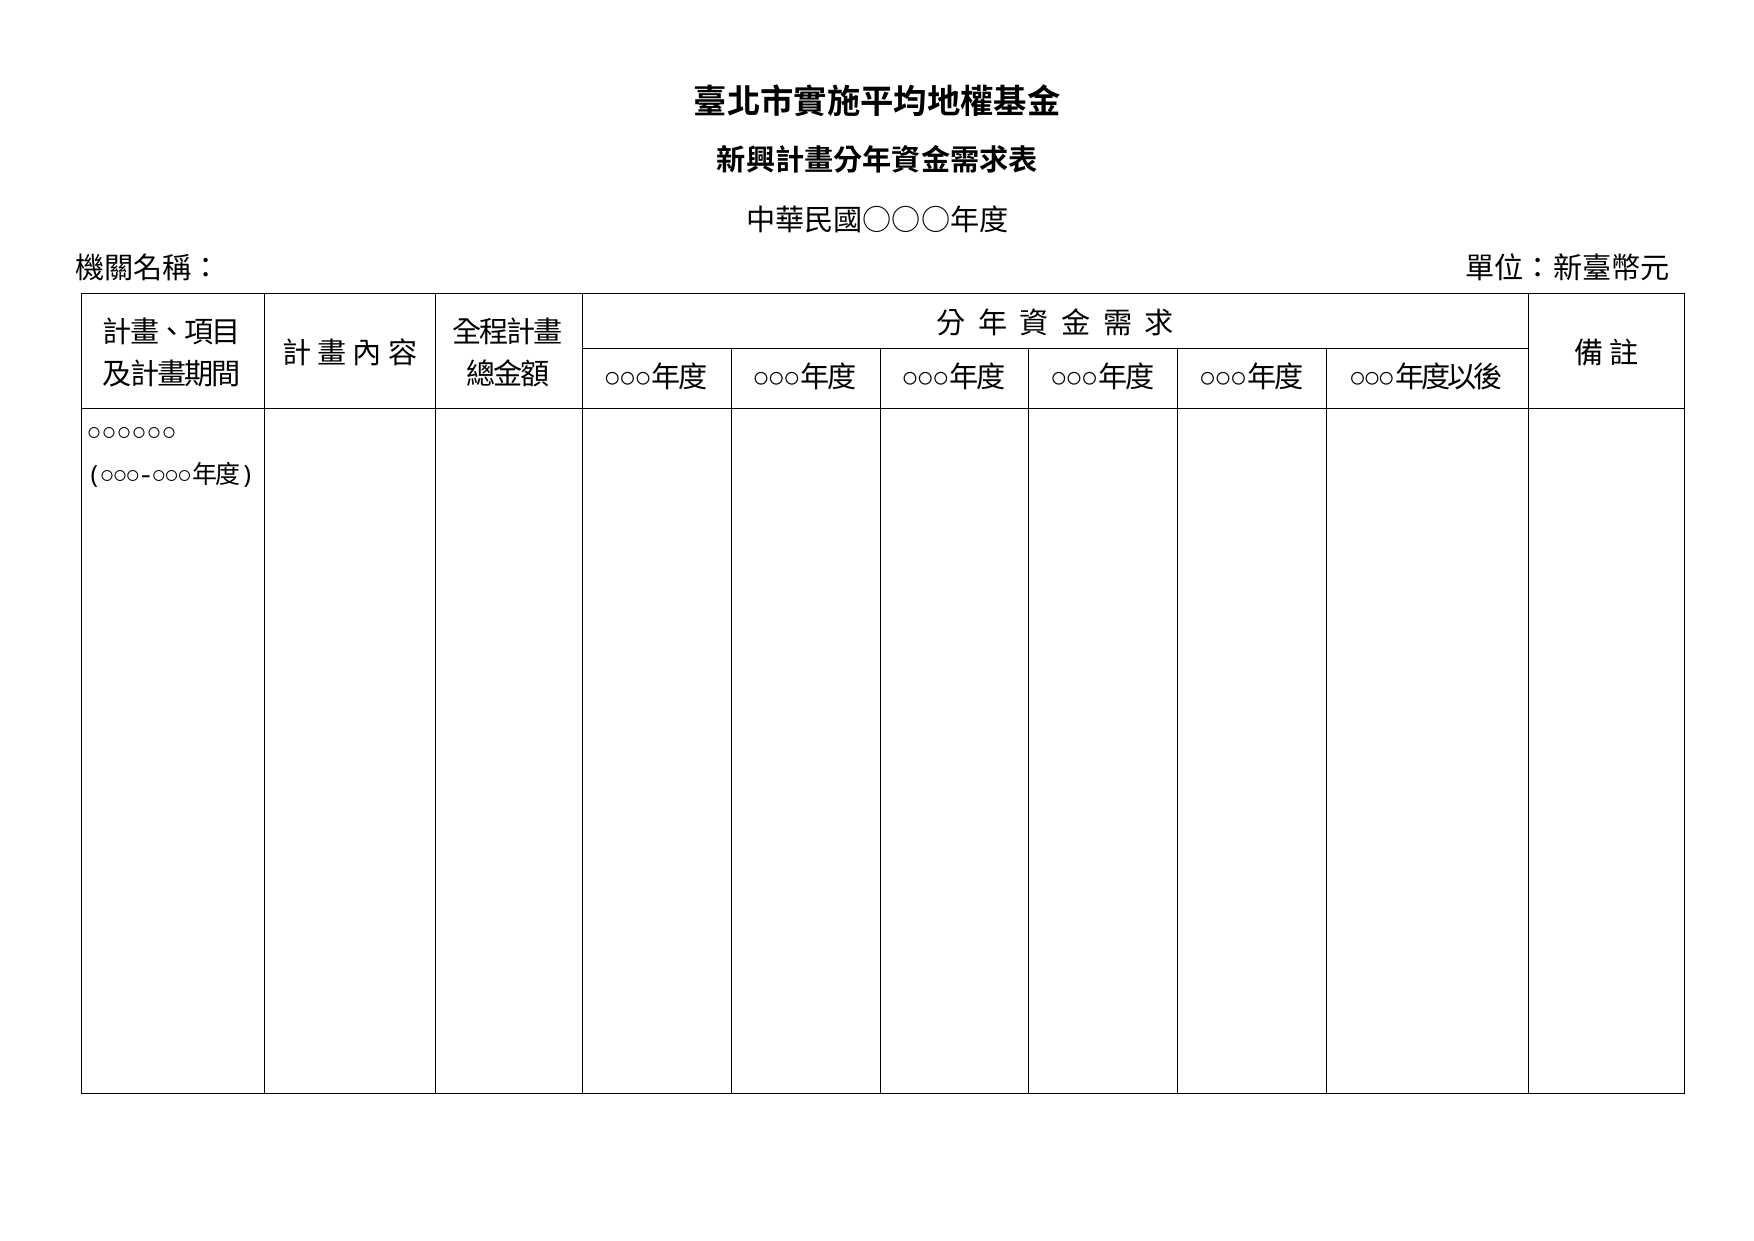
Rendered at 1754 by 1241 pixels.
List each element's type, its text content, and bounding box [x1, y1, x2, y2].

text 新興計畫分年資金需求表 [75, 136, 1679, 179]
table_cell ○○○年度 [583, 349, 731, 408]
text 臺北市實施平均地權基金 [75, 75, 1679, 123]
table_cell ○○○年度 [732, 349, 880, 408]
table_cell [1327, 409, 1528, 1093]
table_cell ○○○年度 [881, 349, 1028, 408]
table_cell ○○○○○○ (○○○-○○○年度) [82, 409, 264, 1093]
table_cell [1029, 409, 1177, 1093]
table_cell [881, 409, 1028, 1093]
table_cell ○○○年度 [1178, 349, 1326, 408]
table_cell [732, 409, 880, 1093]
table_header 全程計畫 總金額 [436, 294, 582, 408]
table_cell [583, 409, 731, 1093]
table_header 計畫內容 [265, 294, 435, 408]
table_cell [436, 409, 582, 1093]
table_header 備註 [1529, 294, 1684, 408]
table_header 分年資金需求 [583, 294, 1528, 347]
table_cell [1529, 409, 1684, 1093]
table_cell [1178, 409, 1326, 1093]
text 機關名稱： 單位：新臺幣元 [75, 245, 1679, 287]
table_cell ○○○年度 [1029, 349, 1177, 408]
table_cell [265, 409, 435, 1093]
text 中華民國○○○年度 [75, 197, 1679, 239]
table_cell ○○○年度以後 [1327, 349, 1528, 408]
table_header 計畫、項目 及計畫期間 [82, 294, 264, 408]
